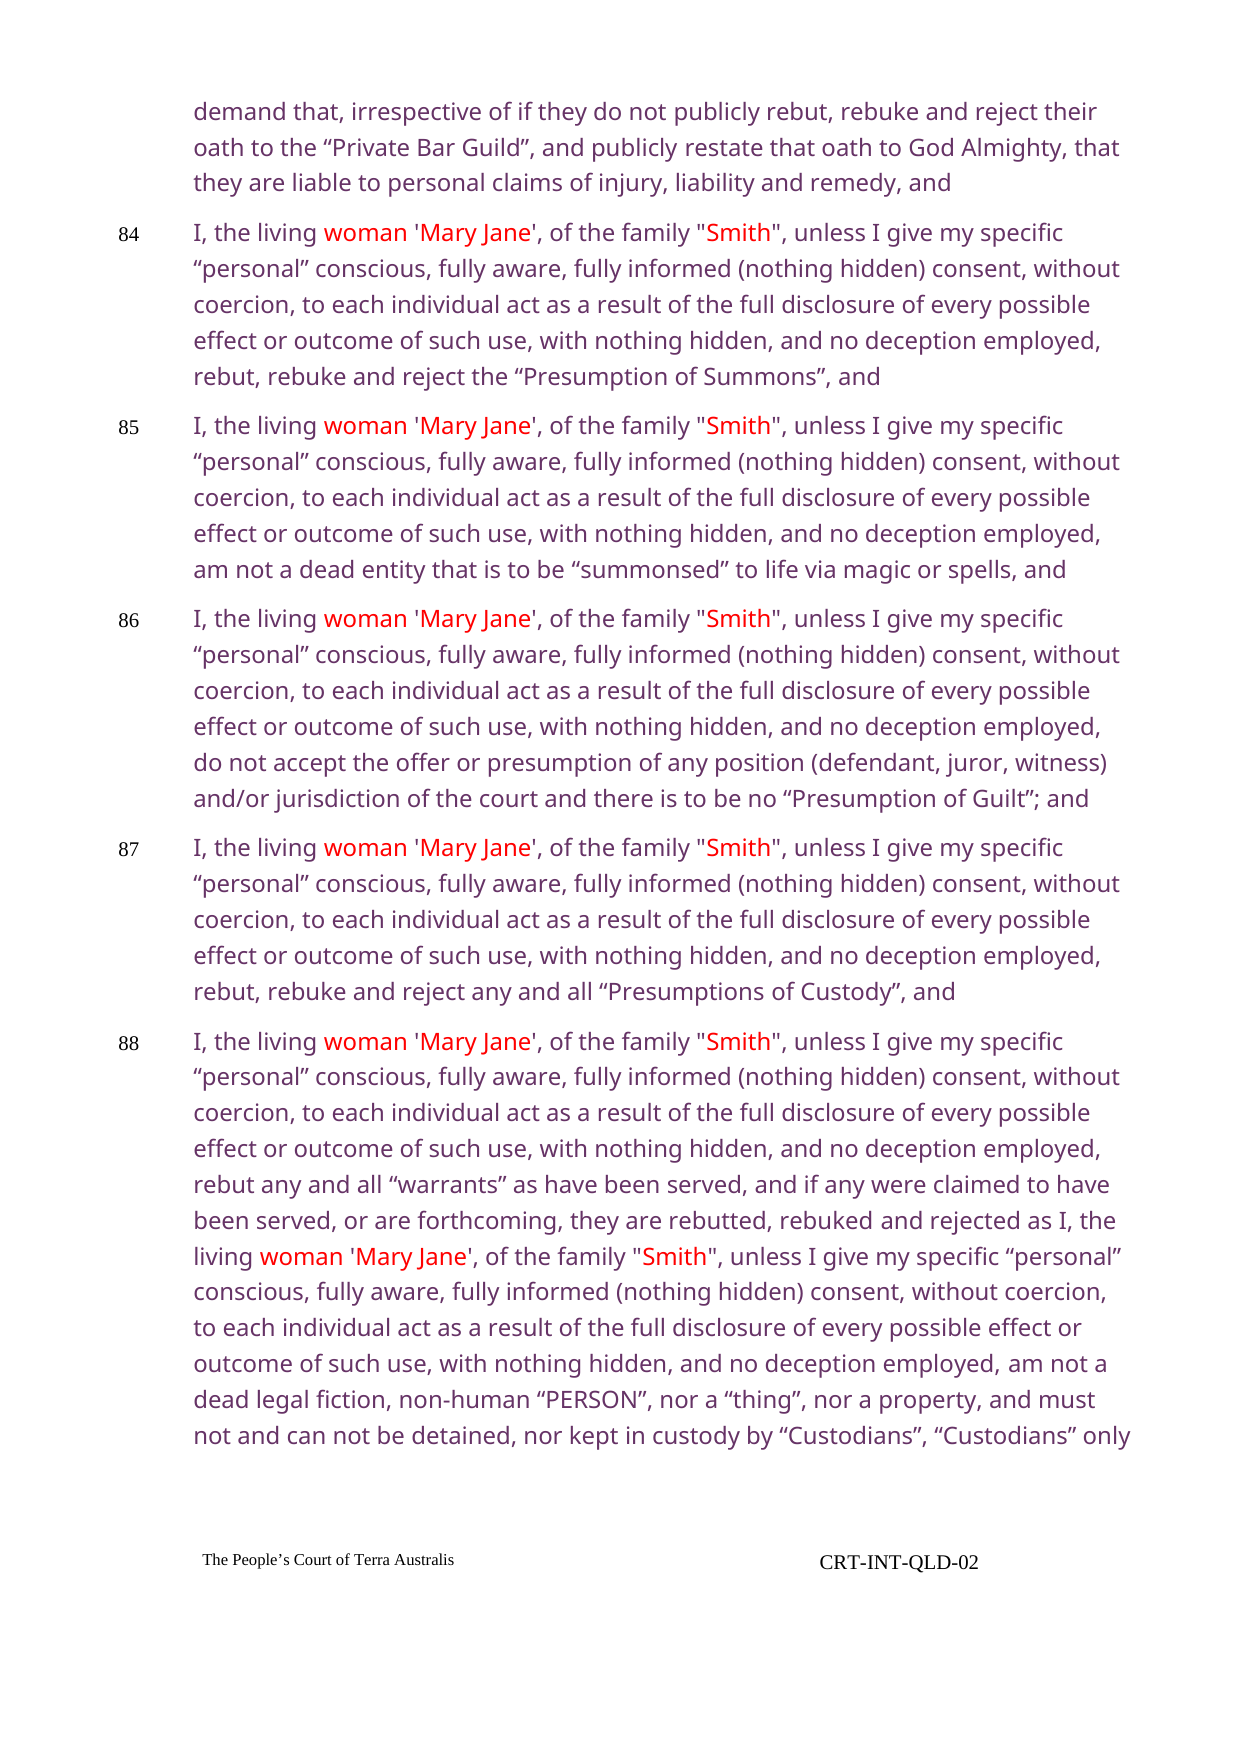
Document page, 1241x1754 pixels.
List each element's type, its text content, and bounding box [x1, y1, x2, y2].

list I, the living woman 'Mary Jane', of the family "Smith", unless I give my specific “personal” conscious, fully aware, fully informed (nothing hidden) consent, without coercion, to each individual act as a result of the full disclosure of every possible effect or outcome of such use, with nothing hidden, and no deception employed, rebut, rebuke and reject the “Presumption of Summons”, and [118, 216, 1134, 392]
list I, the living woman 'Mary Jane', of the family "Smith", unless I give my specific “personal” conscious, fully aware, fully informed (nothing hidden) consent, without coercion, to each individual act as a result of the full disclosure of every possible effect or outcome of such use, with nothing hidden, and no deception employed, do not accept the offer or presumption of any position (defendant, juror, witness) and/or jurisdiction of the court and there is to be no “Presumption of Guilt”; and [118, 602, 1134, 814]
list I, the living woman 'Mary Jane', of the family "Smith", unless I give my specific “personal” conscious, fully aware, fully informed (nothing hidden) consent, without coercion, to each individual act as a result of the full disclosure of every possible effect or outcome of such use, with nothing hidden, and no deception employed, am not a dead entity that is to be “summonsed” to life via magic or spells, and [118, 409, 1134, 585]
list demand that, irrespective of if they do not publicly rebut, rebuke and reject their oath to the “Private Bar Guild”, and publicly restate that oath to God Almighty, that they are liable to personal claims of injury, liability and remedy, and [118, 94, 1134, 199]
list I, the living woman 'Mary Jane', of the family "Smith", unless I give my specific “personal” conscious, fully aware, fully informed (nothing hidden) consent, without coercion, to each individual act as a result of the full disclosure of every possible effect or outcome of such use, with nothing hidden, and no deception employed, rebut, rebuke and reject any and all “Presumptions of Custody”, and [118, 831, 1134, 1007]
list I, the living woman 'Mary Jane', of the family "Smith", unless I give my specific “personal” conscious, fully aware, fully informed (nothing hidden) consent, without coercion, to each individual act as a result of the full disclosure of every possible effect or outcome of such use, with nothing hidden, and no deception employed, rebut any and all “warrants” as have been served, and if any were claimed to have been served, or are forthcoming, they are rebutted, rebuked and rejected as I, the living woman 'Mary Jane', of the family "Smith", unless I give my specific “personal” conscious, fully aware, fully informed (nothing hidden) consent, without coercion, to each individual act as a result of the full disclosure of every possible effect or outcome of such use, with nothing hidden, and no deception employed, am not a dead legal fiction, non-human “PERSON”, nor a “thing”, nor a property, and must not and can not be detained, nor kept in custody by “Custodians”, “Custodians” only [118, 1024, 1134, 1451]
